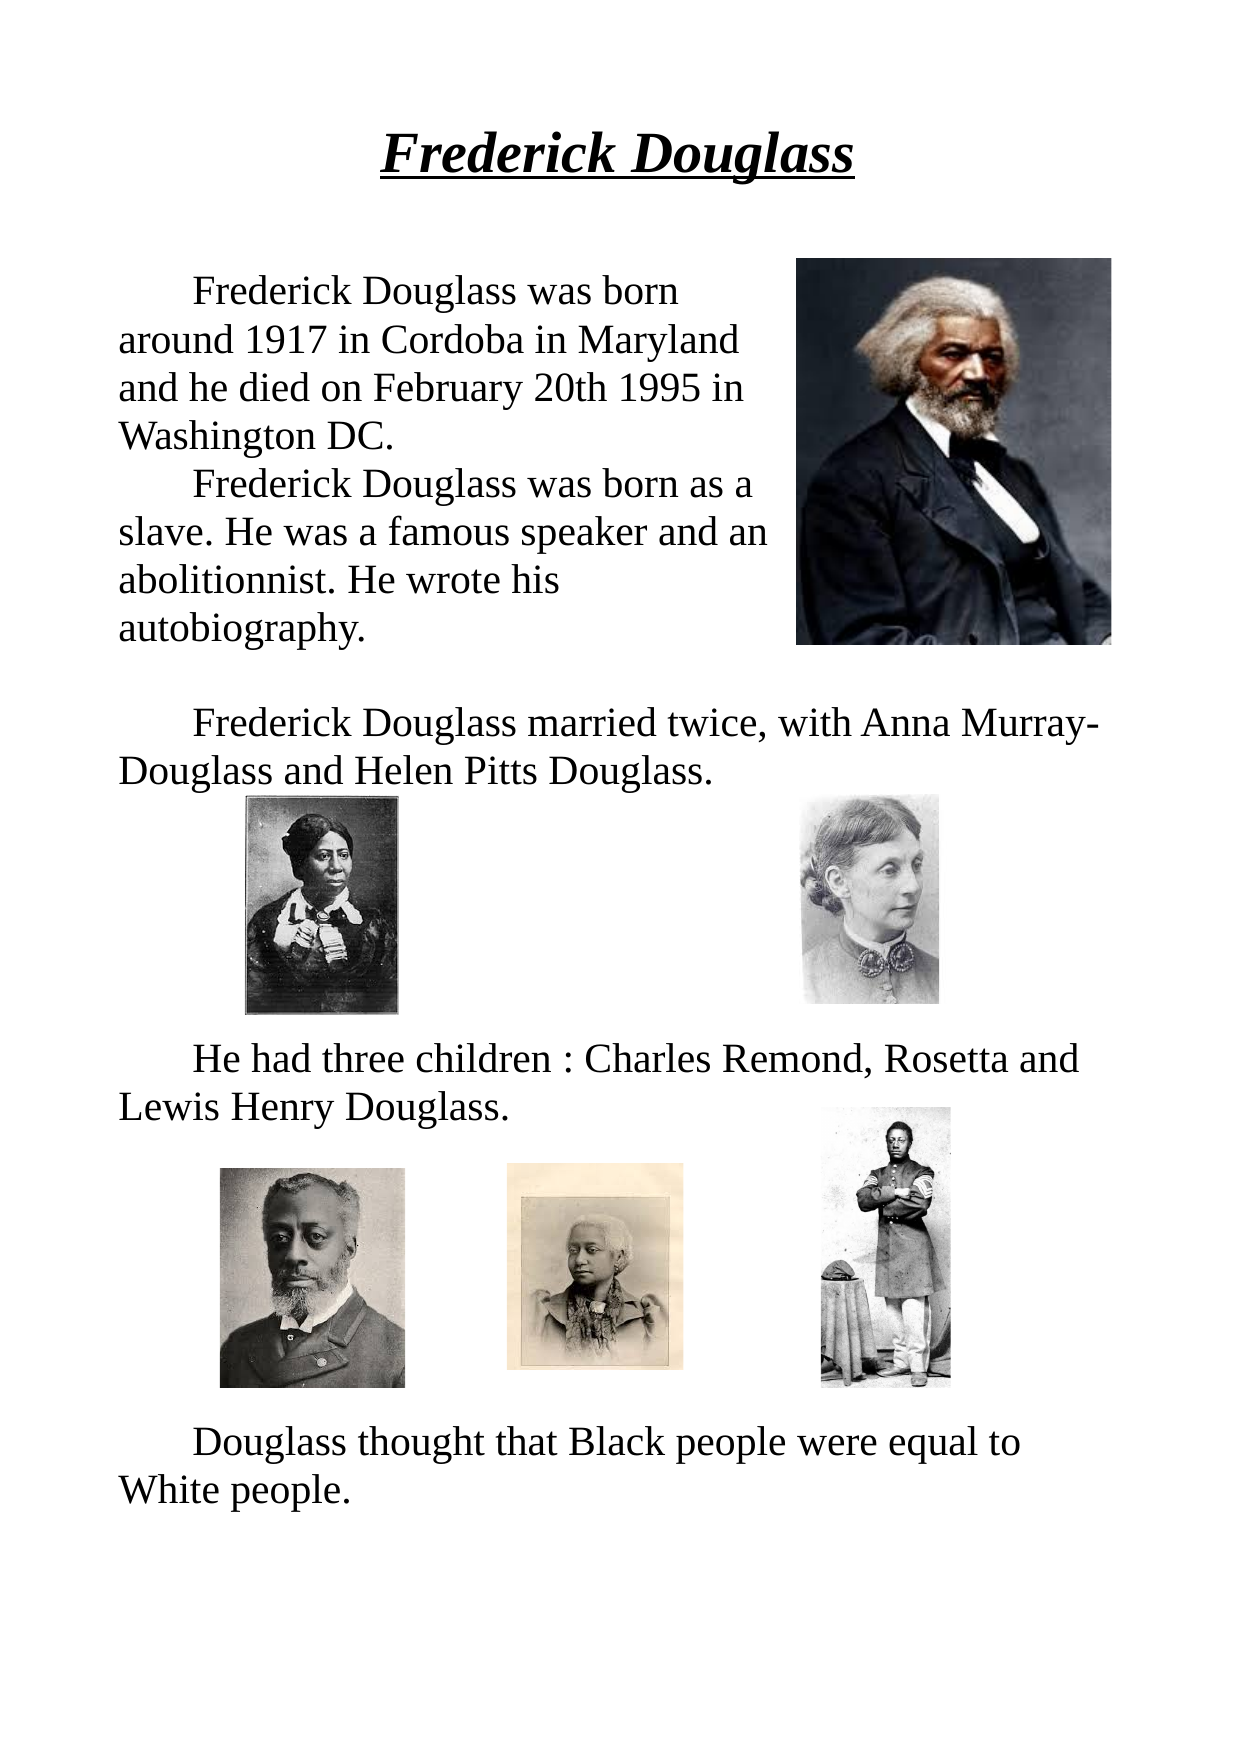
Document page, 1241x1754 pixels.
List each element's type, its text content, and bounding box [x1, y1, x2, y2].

text Frederick Douglass was born as a slave. He was a famous speaker and an abolitionnist. He wrote his autobiography. [118, 458, 1122, 650]
text Frederick Douglass was born around 1917 in Cordoba in Maryland and he died on February 20th 1995 in Washington DC. [118, 262, 796, 458]
picture [760, 787, 978, 1004]
picture [244, 795, 399, 1015]
text Frederick Douglass [118, 118, 1122, 185]
text Frederick Douglass married twice, with Anna Murray-Douglass and Helen Pitts Douglass. [118, 698, 1122, 794]
picture [820, 1107, 951, 1388]
picture [506, 1163, 684, 1370]
picture [219, 1168, 406, 1388]
text Douglass thought that Black people were equal to White people. [118, 1417, 1122, 1512]
picture [796, 258, 1112, 645]
text He had three children : Charles Remond, Rosetta and Lewis Henry Douglass. [118, 1033, 1122, 1129]
